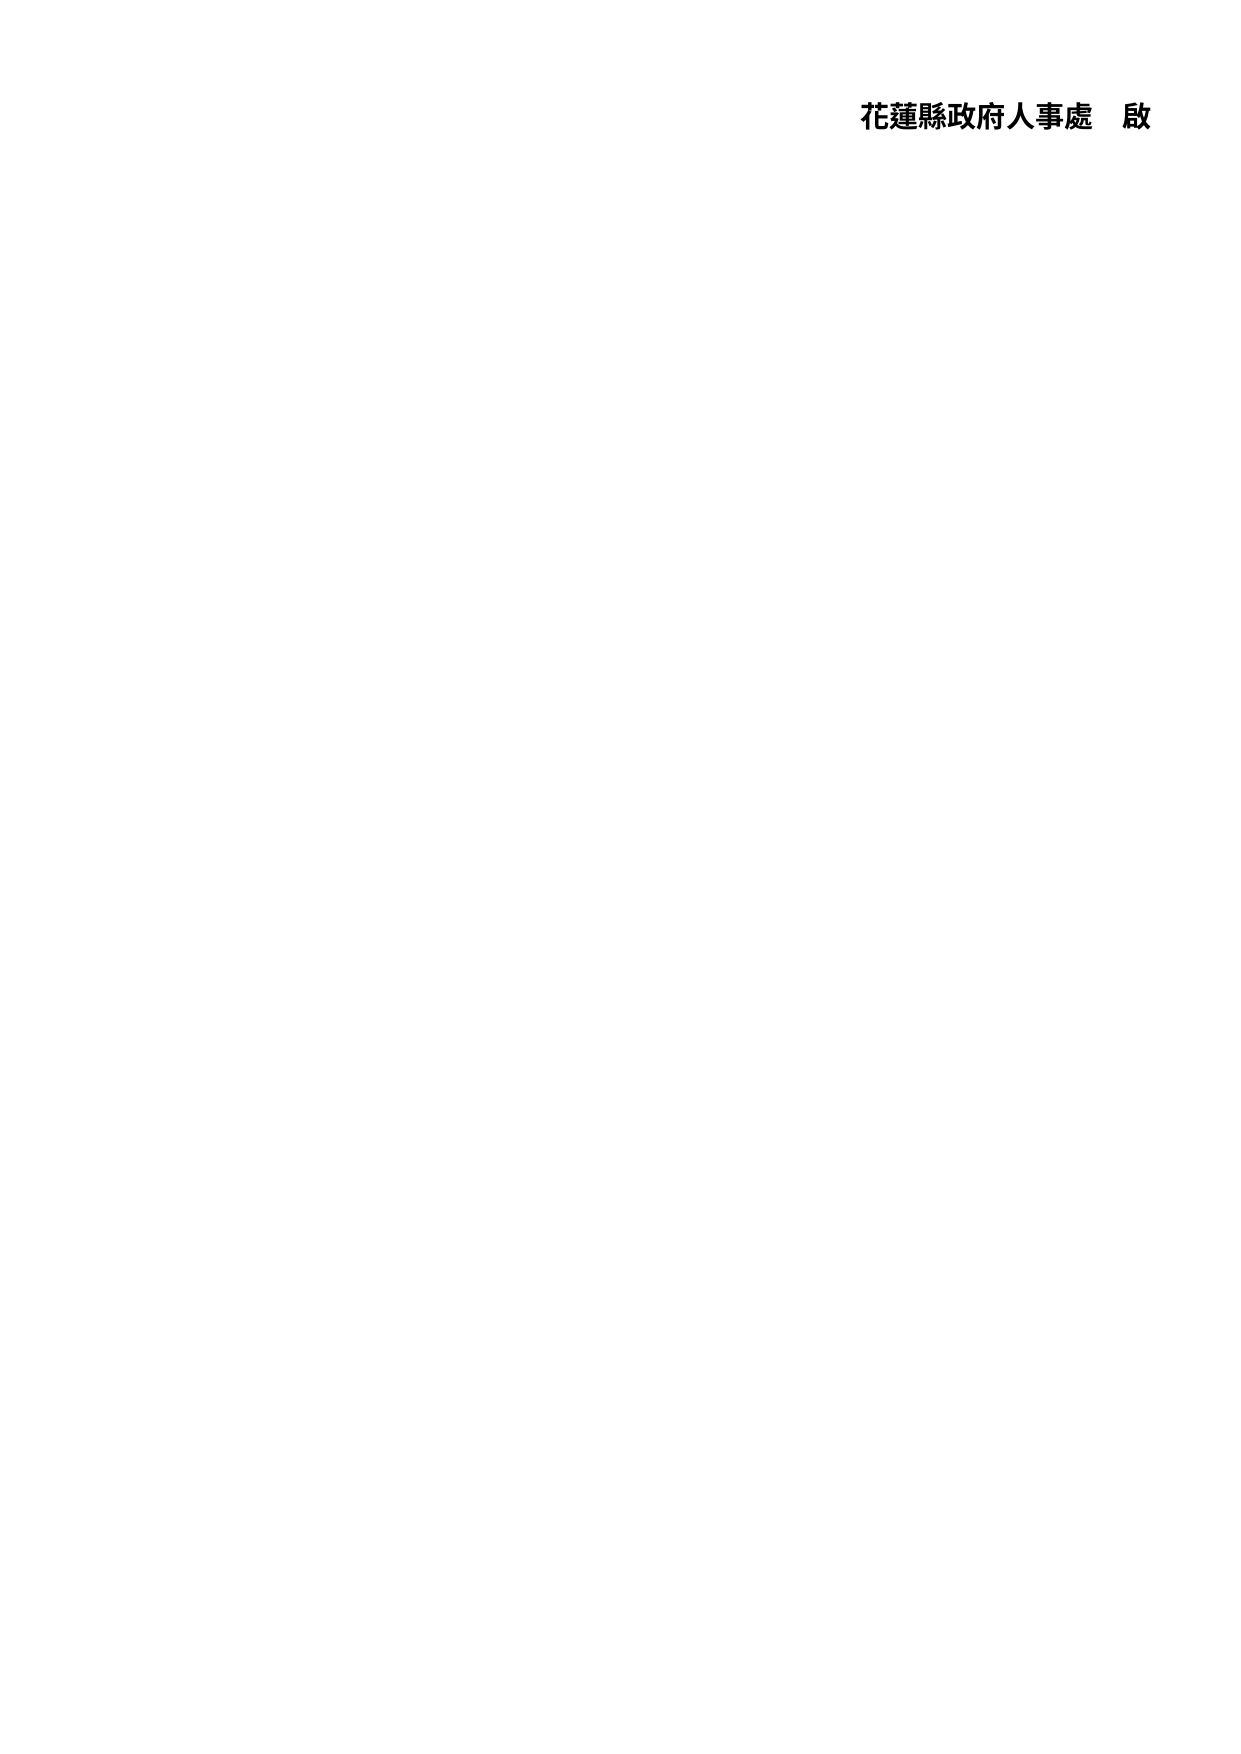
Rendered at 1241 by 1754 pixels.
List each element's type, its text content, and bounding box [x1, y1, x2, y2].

text 花蓮縣政府人事處 啟 [89, 94, 1152, 136]
